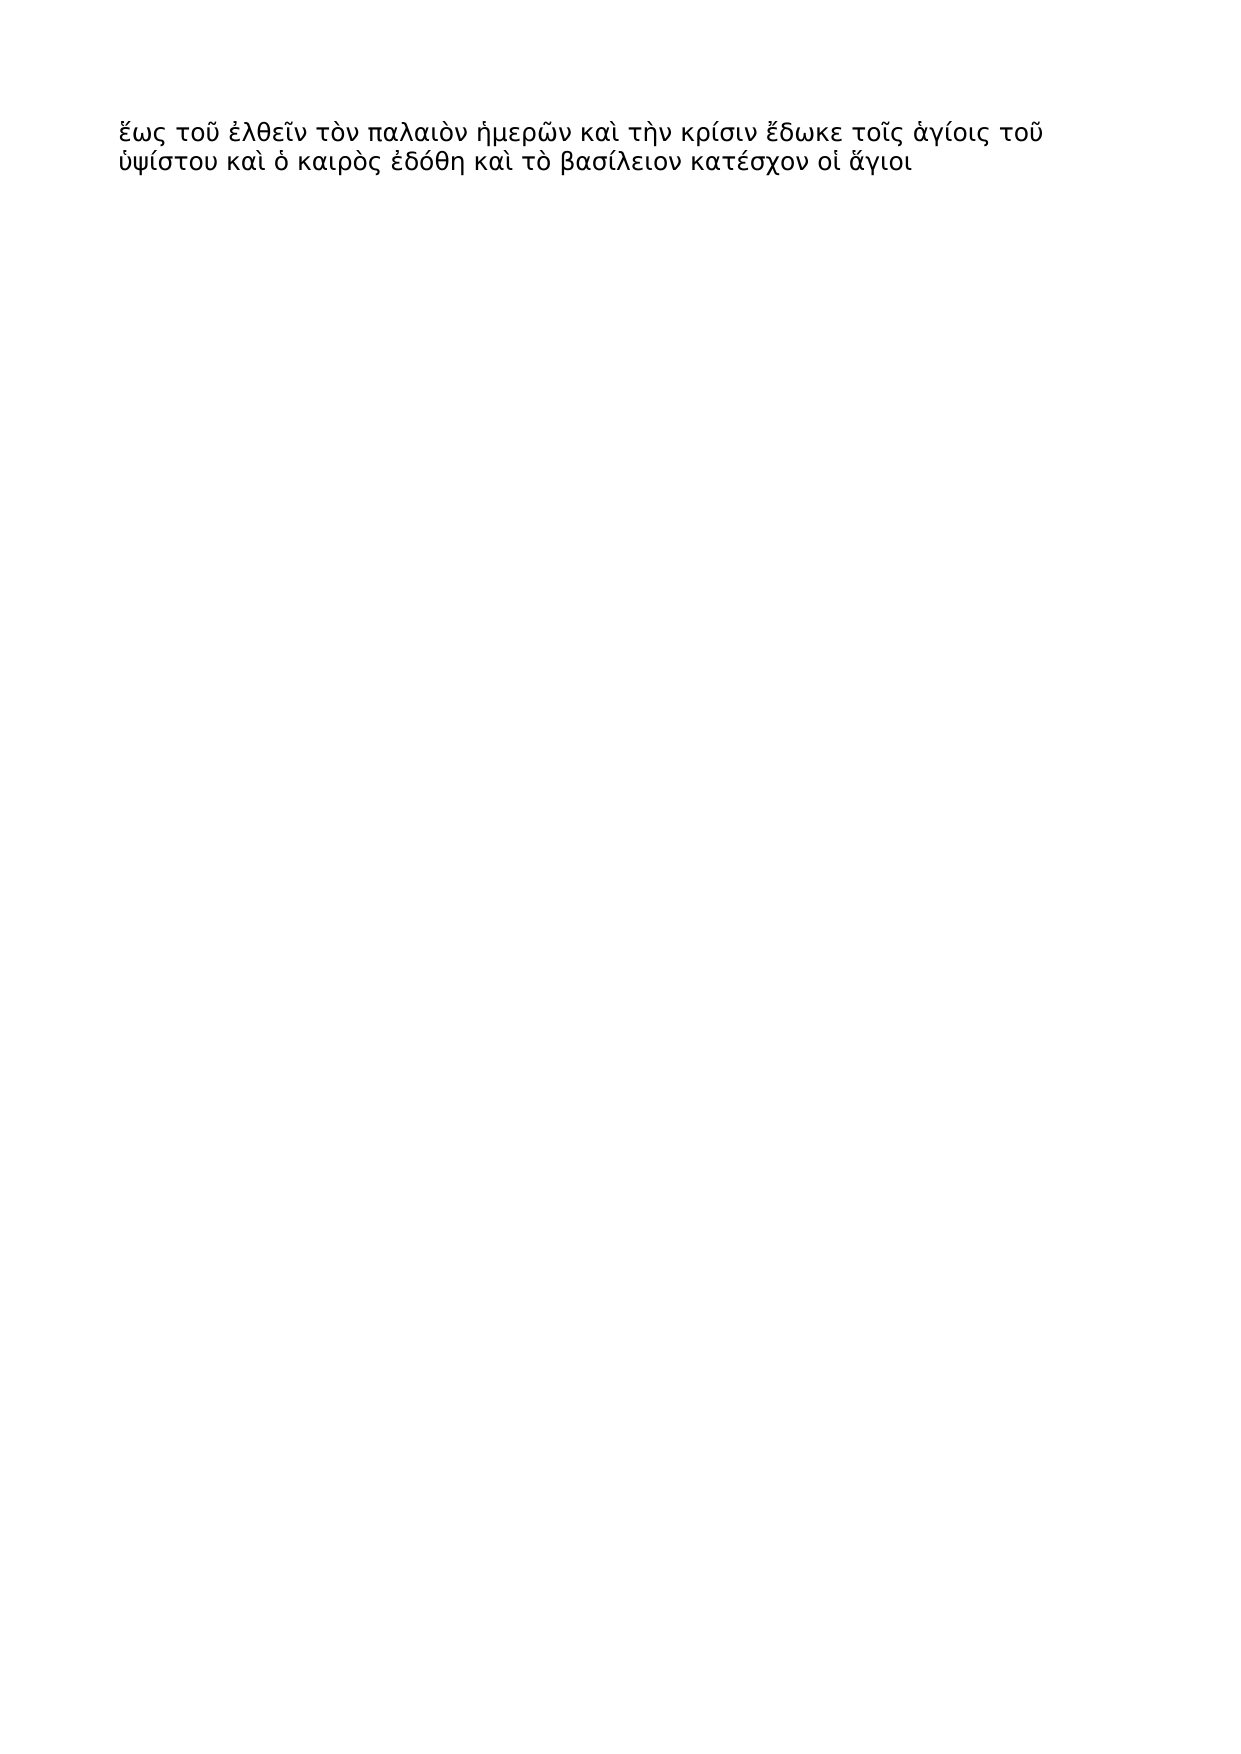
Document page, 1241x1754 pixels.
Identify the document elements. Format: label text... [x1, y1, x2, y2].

text ἕως τοῦ ἐλθεῖν τὸν παλαιὸν ἡμερῶν καὶ τὴν κρίσιν ἔδωκε τοῖς ἁγίοις τοῦ ὑψίστου καὶ ὁ καιρὸς ἐδόθη καὶ τὸ βασίλειον κατέσχον οἱ ἅγιοι [118, 118, 1122, 176]
